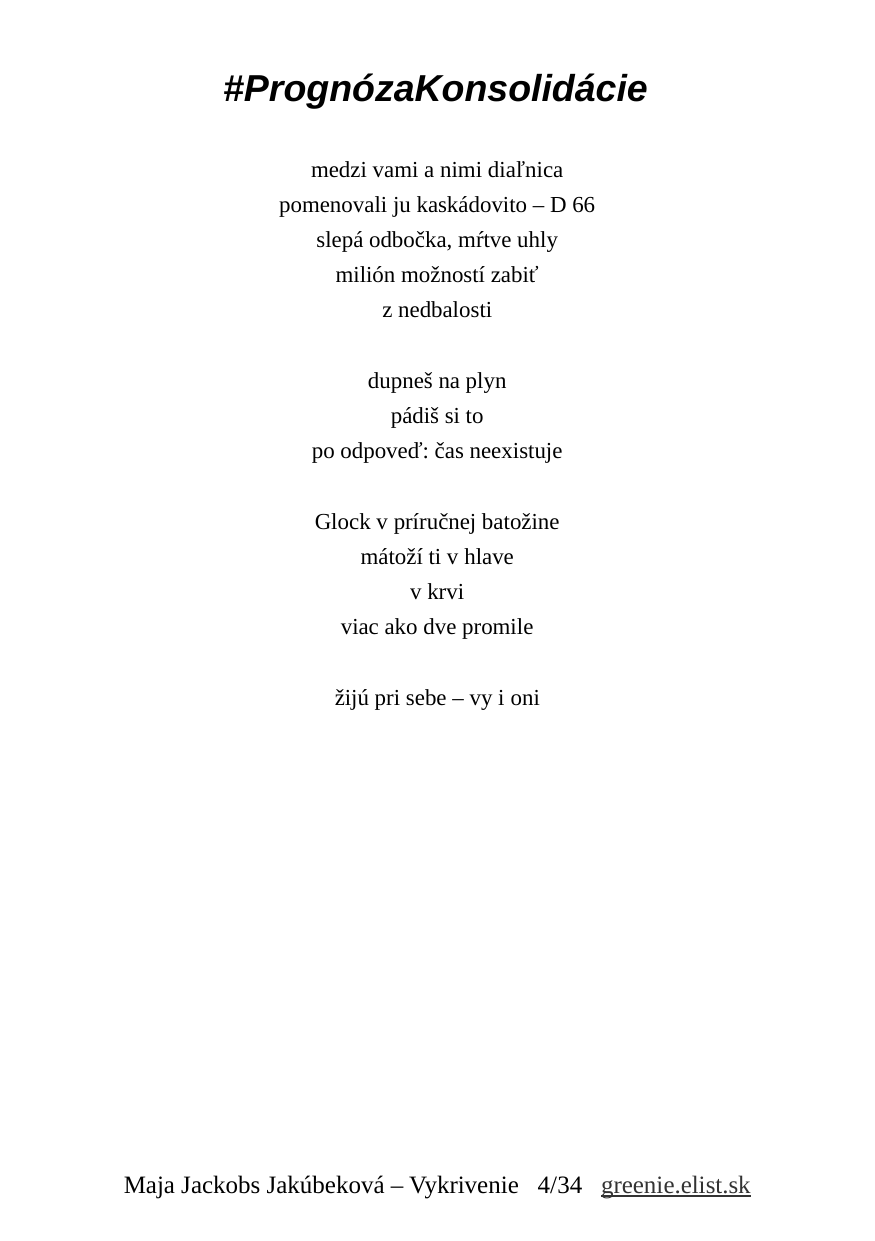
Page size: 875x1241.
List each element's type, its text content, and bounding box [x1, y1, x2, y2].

text z nedbalosti [41, 296, 833, 323]
text milión možností zabiť [41, 261, 833, 288]
text Glock v príručnej batožine [41, 508, 833, 534]
text pádiš si to [41, 402, 833, 428]
text mátoží ti v hlave [41, 543, 833, 569]
text žijú pri sebe – vy i oni [41, 684, 833, 710]
text v krvi [41, 578, 833, 604]
text po odpoveď: čas neexistuje [41, 437, 833, 464]
text slepá odbočka, mŕtve uhly [41, 226, 833, 252]
text viac ako dve promile [41, 613, 833, 640]
subtitle #PrognózaKonsolidácie [41, 66, 833, 109]
text medzi vami a nimi diaľnica [41, 156, 833, 182]
text dupneš na plyn [41, 367, 833, 393]
text pomenovali ju kaskádovito – D 66 [41, 191, 833, 217]
